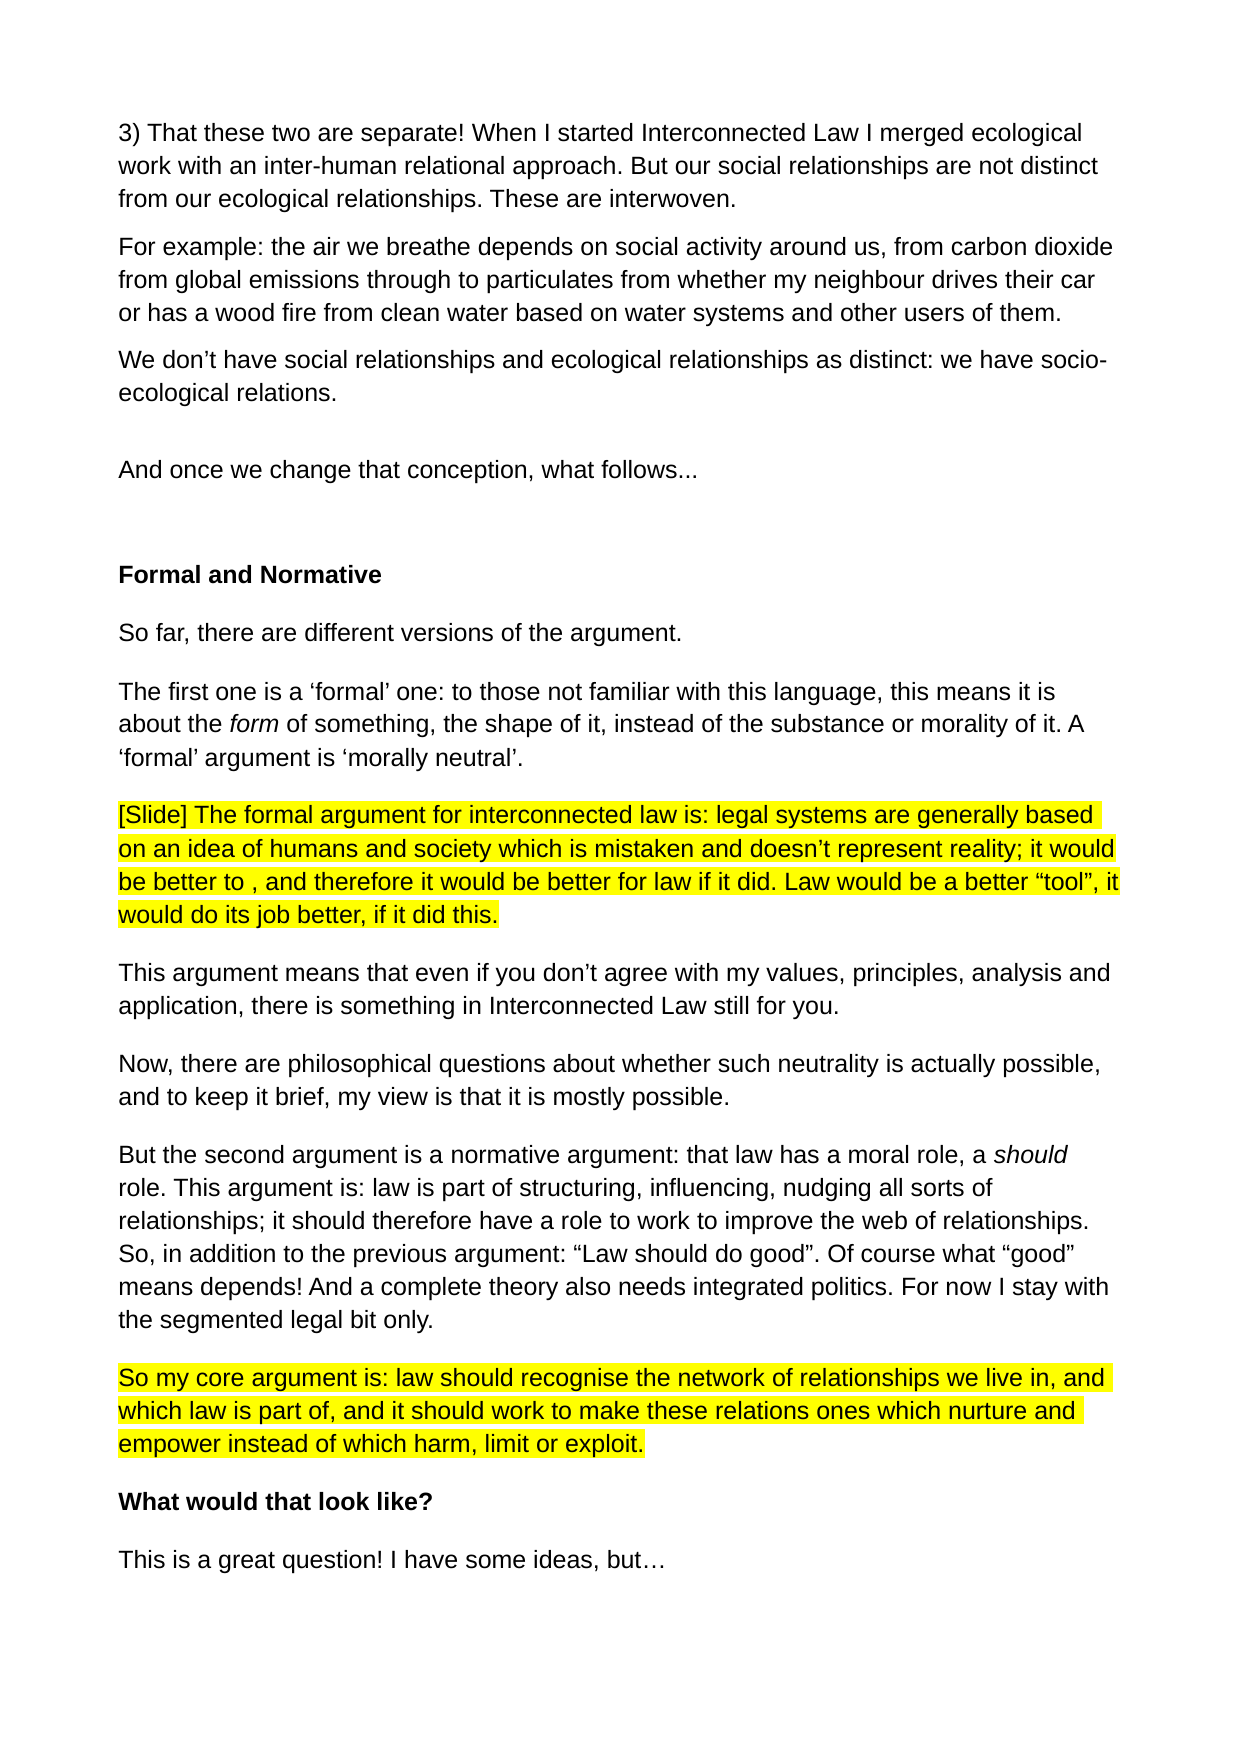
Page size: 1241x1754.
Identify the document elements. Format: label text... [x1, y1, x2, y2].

text Formal and Normative [118, 560, 1122, 589]
text So my core argument is: law should recognise the network of relationships we live in, and which law is part of, and it should work to make these relations ones which nurture and empower instead of which harm, limit or exploit. [118, 1363, 1122, 1458]
text The first one is a ‘formal’ one: to those not familiar with this language, this means it is about the form of something, the shape of it, instead of the substance or morality of it. A ‘formal’ argument is ‘morally neutral’. [118, 676, 1122, 771]
text And once we change that conception, what follows... [118, 455, 1122, 483]
text This is a great question! I have some ideas, but… [118, 1545, 1122, 1574]
text So far, there are different versions of the argument. [118, 618, 1122, 647]
text [Slide] The formal argument for interconnected law is: legal systems are generally based on an idea of humans and society which is mistaken and doesn’t represent reality; it would be better to , and therefore it would be better for law if it did. Law would be a better “tool”, it would do its job better, if it did this. [118, 801, 1122, 928]
text What would that look like? [118, 1487, 1122, 1516]
text 3) That these two are separate! When I started Interconnected Law I merged ecological work with an inter-human relational approach. But our social relationships are not distinct from our ecological relationships. These are interwoven. [118, 118, 1122, 213]
text For example: the air we breathe depends on social activity around us, from carbon dioxide from global emissions through to particulates from whether my neighbour drives their car or has a wood fire from clean water based on water systems and other users of them. [118, 232, 1122, 327]
text This argument means that even if you don’t agree with my values, principles, analysis and application, there is something in Interconnected Law still for you. [118, 958, 1122, 1019]
text We don’t have social relationships and ecological relationships as distinct: we have socio-ecological relations. [118, 345, 1122, 407]
text Now, there are philosophical questions about whether such neutrality is actually possible, and to keep it brief, my view is that it is mostly possible. [118, 1049, 1122, 1110]
text But the second argument is a normative argument: that law has a moral role, a should role. This argument is: law is part of structuring, influencing, nudging all sorts of relationships; it should therefore have a role to work to improve the web of relationships. So, in addition to the previous argument: “Law should do good”. Of course what “good” means depends! And a complete theory also needs integrated politics. For now I stay with the segmented legal bit only. [118, 1140, 1122, 1333]
